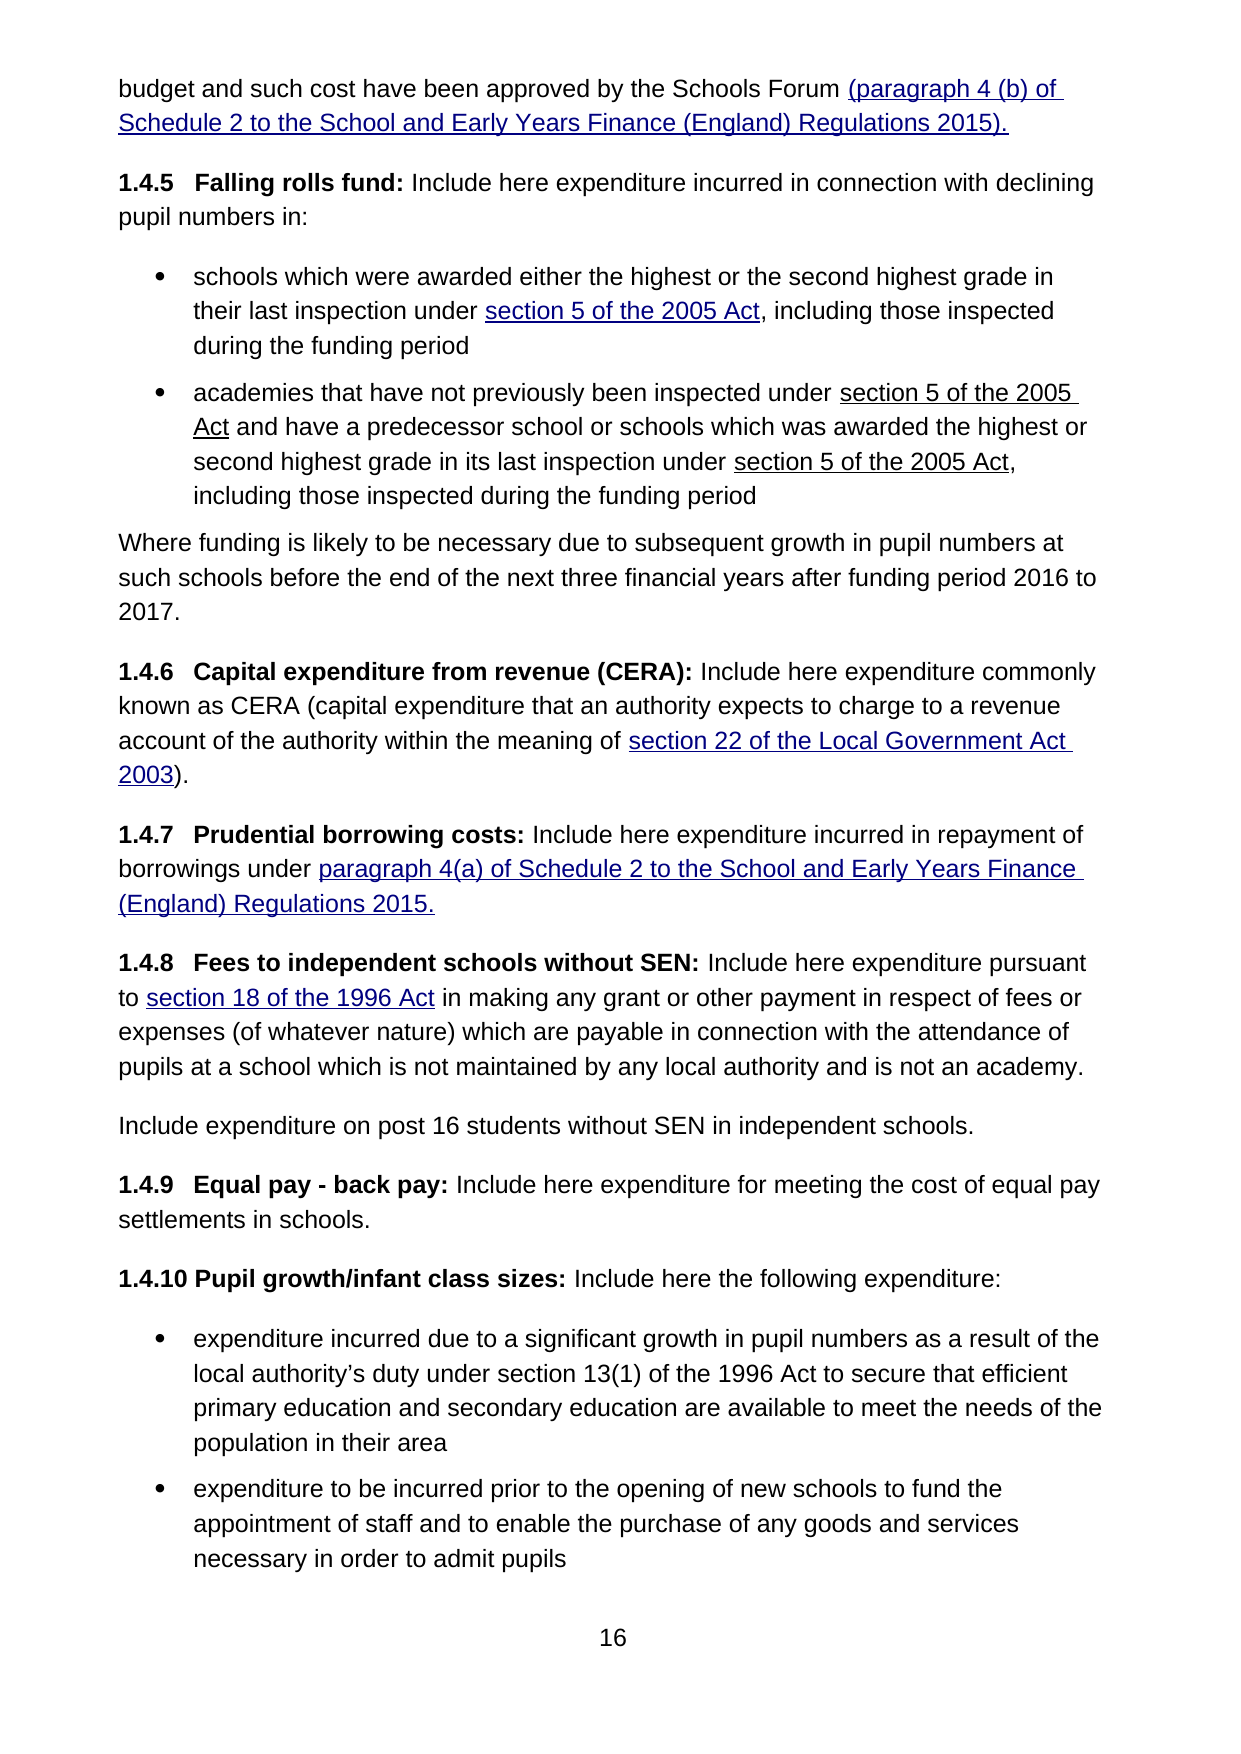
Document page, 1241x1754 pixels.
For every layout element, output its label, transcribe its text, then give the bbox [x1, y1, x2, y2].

list academies that have not previously been inspected under section 5 of the 2005 Act and have a predecessor school or schools which was awarded the highest or second highest grade in its last inspection under section 5 of the 2005 Act, including those inspected during the funding period [156, 378, 1107, 510]
text Include expenditure on post 16 students without SEN in independent schools. [118, 1111, 1107, 1140]
text 1.4.8 Fees to independent schools without SEN: Include here expenditure pursuant to section 18 of the 1996 Act in making any grant or other payment in respect of fees or expenses (of whatever nature) which are payable in connection with the attendance of pupils at a school which is not maintained by any local authority and is not an academy. [118, 948, 1107, 1080]
text 1.4.5 Falling rolls fund: Include here expenditure incurred in connection with declining pupil numbers in: [118, 168, 1107, 231]
list expenditure to be incurred prior to the opening of new schools to fund the appointment of staff and to enable the purchase of any goods and services necessary in order to admit pupils [156, 1474, 1107, 1572]
text 1.4.10 Pupil growth/infant class sizes: Include here the following expenditure: [118, 1264, 1107, 1293]
text 1.4.7 Prudential borrowing costs: Include here expenditure incurred in repayment of borrowings under paragraph 4(a) of Schedule 2 to the School and Early Years Finance (England) Regulations 2015. [118, 820, 1107, 917]
list expenditure incurred due to a significant growth in pupil numbers as a result of the local authority’s duty under section 13(1) of the 1996 Act to secure that efficient primary education and secondary education are available to meet the needs of the population in their area [156, 1324, 1107, 1456]
text budget and such cost have been approved by the Schools Forum (paragraph 4 (b) of Schedule 2 to the School and Early Years Finance (England) Regulations 2015). [118, 74, 1107, 137]
text 1.4.6 Capital expenditure from revenue (CERA): Include here expenditure commonly known as CERA (capital expenditure that an authority expects to charge to a revenue account of the authority within the meaning of section 22 of the Local Government Act 2003). [118, 657, 1107, 789]
text Where funding is likely to be necessary due to subsequent growth in pupil numbers at such schools before the end of the next three financial years after funding period 2016 to 2017. [118, 528, 1107, 626]
list schools which were awarded either the highest or the second highest grade in their last inspection under section 5 of the 2005 Act, including those inspected during the funding period [156, 262, 1107, 359]
text 1.4.9 Equal pay - back pay: Include here expenditure for meeting the cost of equal pay settlements in schools. [118, 1171, 1107, 1234]
